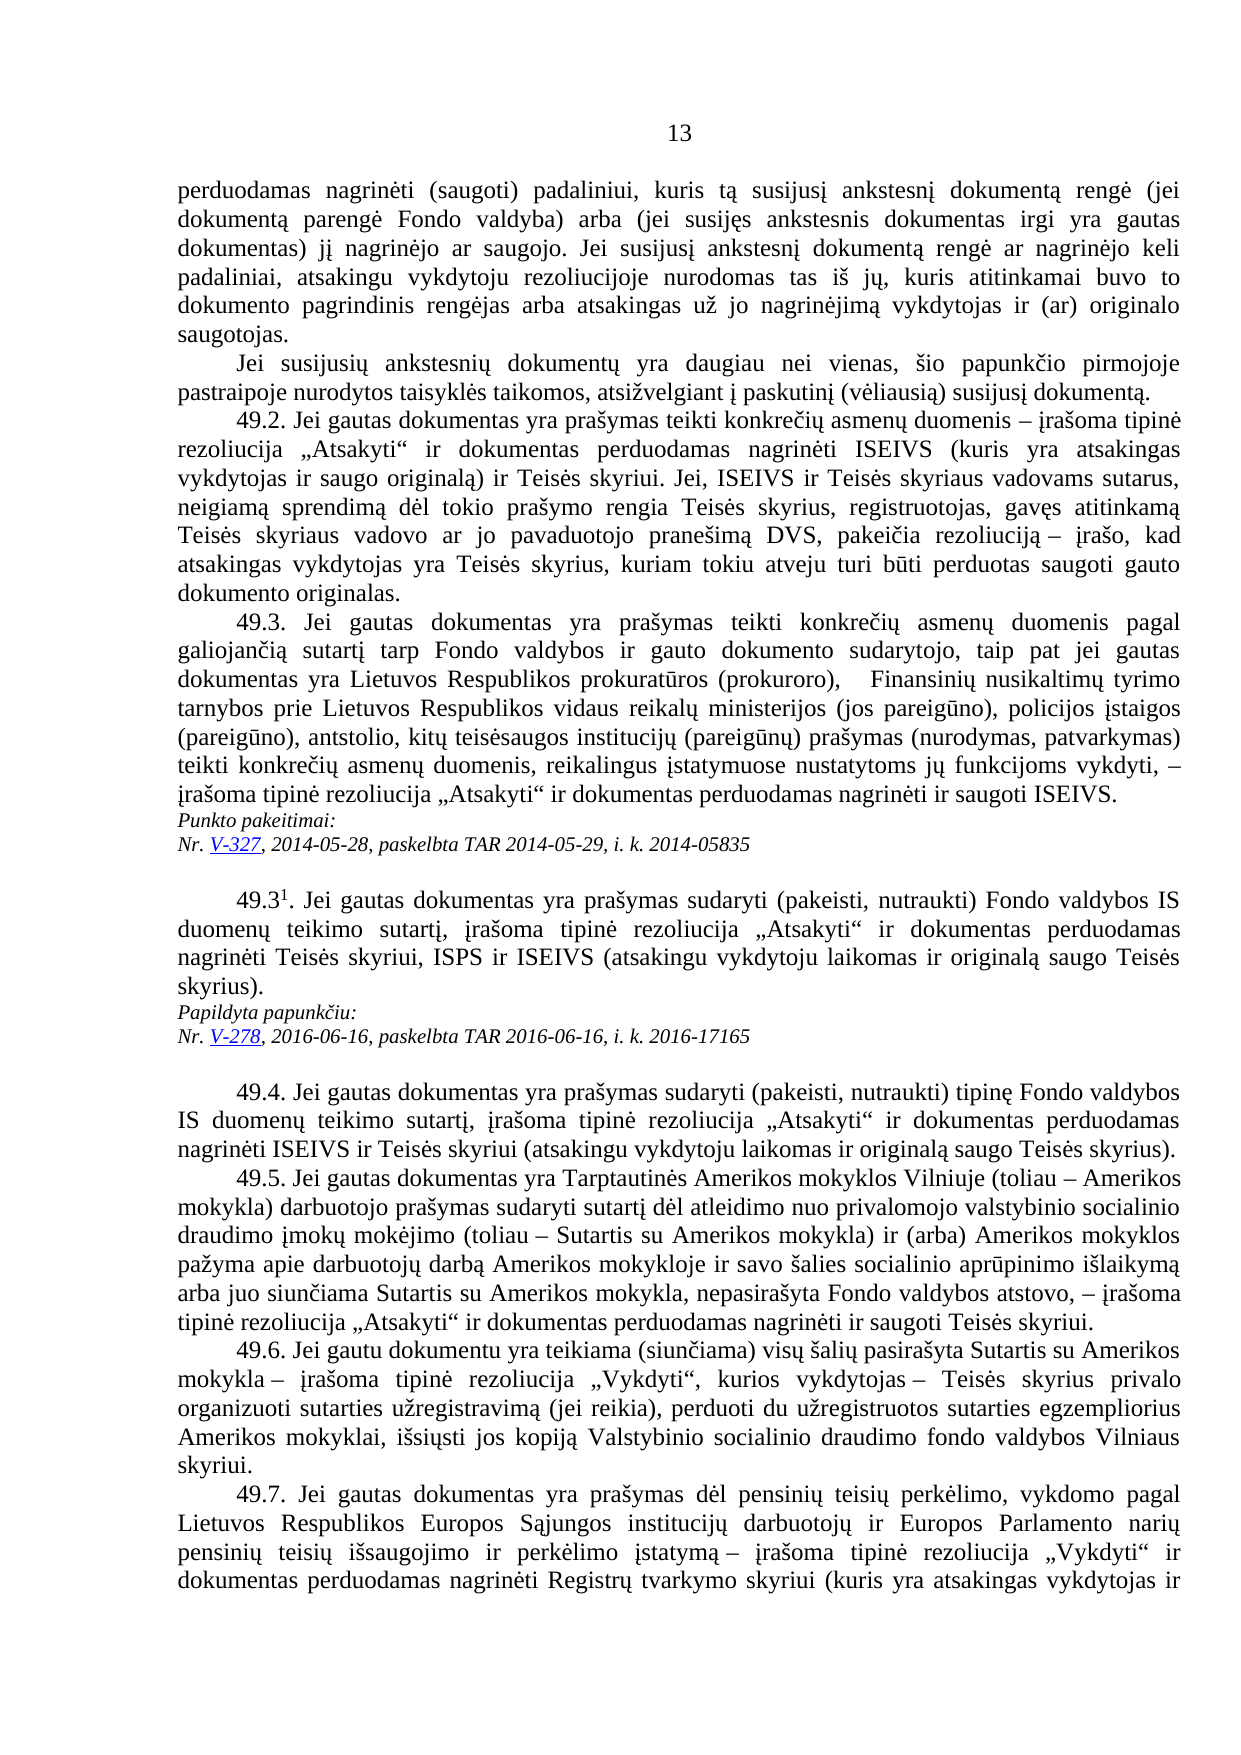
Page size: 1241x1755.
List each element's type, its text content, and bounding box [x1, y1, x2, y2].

text Jei susijusių ankstesnių dokumentų yra daugiau nei vienas, šio papunkčio pirmojoje pastraipoje nurodytos taisyklės taikomos, atsižvelgiant į paskutinį (vėliausią) susijusį dokumentą. [177, 348, 1181, 406]
text 49.3. Jei gautas dokumentas yra prašymas teikti konkrečių asmenų duomenis pagal galiojančią sutartį tarp Fondo valdybos ir gauto dokumento sudarytojo, taip pat jei gautas dokumentas yra Lietuvos Respublikos prokuratūros (prokuroro), Finansinių nusikaltimų tyrimo tarnybos prie Lietuvos Respublikos vidaus reikalų ministerijos (jos pareigūno), policijos įstaigos (pareigūno), antstolio, kitų teisėsaugos institucijų (pareigūnų) prašymas (nurodymas, patvarkymas) teikti konkrečių asmenų duomenis, reikalingus įstatymuose nustatytoms jų funkcijoms vykdyti, – įrašoma tipinė rezoliucija „Atsakyti“ ir dokumentas perduodamas nagrinėti ir saugoti ISEIVS. [177, 607, 1181, 808]
text 49.5. Jei gautas dokumentas yra Tarptautinės Amerikos mokyklos Vilniuje (toliau – Amerikos mokykla) darbuotojo prašymas sudaryti sutartį dėl atleidimo nuo privalomojo valstybinio socialinio draudimo įmokų mokėjimo (toliau – Sutartis su Amerikos mokykla) ir (arba) Amerikos mokyklos pažyma apie darbuotojų darbą Amerikos mokykloje ir savo šalies socialinio aprūpinimo išlaikymą arba juo siunčiama Sutartis su Amerikos mokykla, nepasirašyta Fondo valdybos atstovo, – įrašoma tipinė rezoliucija „Atsakyti“ ir dokumentas perduodamas nagrinėti ir saugoti Teisės skyriui. [177, 1163, 1181, 1336]
text 49.31. Jei gautas dokumentas yra prašymas sudaryti (pakeisti, nutraukti) Fondo valdybos IS duomenų teikimo sutartį, įrašoma tipinė rezoliucija „Atsakyti“ ir dokumentas perduodamas nagrinėti Teisės skyriui, ISPS ir ISEIVS (atsakingu vykdytoju laikomas ir originalą saugo Teisės skyrius). [177, 885, 1181, 1000]
text Nr. V-327, 2014-05-28, paskelbta TAR 2014-05-29, i. k. 2014-05835 [177, 832, 1181, 856]
text perduodamas nagrinėti (saugoti) padaliniui, kuris tą susijusį ankstesnį dokumentą rengė (jei dokumentą parengė Fondo valdyba) arba (jei susijęs ankstesnis dokumentas irgi yra gautas dokumentas) jį nagrinėjo ar saugojo. Jei susijusį ankstesnį dokumentą rengė ar nagrinėjo keli padaliniai, atsakingu vykdytoju rezoliucijoje nurodomas tas iš jų, kuris atitinkamai buvo to dokumento pagrindinis rengėjas arba atsakingas už jo nagrinėjimą vykdytojas ir (ar) originalo saugotojas. [177, 176, 1181, 348]
text 49.6. Jei gautu dokumentu yra teikiama (siunčiama) visų šalių pasirašyta Sutartis su Amerikos mokykla – įrašoma tipinė rezoliucija „Vykdyti“, kurios vykdytojas – Teisės skyrius privalo organizuoti sutarties užregistravimą (jei reikia), perduoti du užregistruotos sutarties egzempliorius Amerikos mokyklai, išsiųsti jos kopiją Valstybinio socialinio draudimo fondo valdybos Vilniaus skyriui. [177, 1336, 1181, 1479]
text 49.2. Jei gautas dokumentas yra prašymas teikti konkrečių asmenų duomenis – įrašoma tipinė rezoliucija „Atsakyti“ ir dokumentas perduodamas nagrinėti ISEIVS (kuris yra atsakingas vykdytojas ir saugo originalą) ir Teisės skyriui. Jei, ISEIVS ir Teisės skyriaus vadovams sutarus, neigiamą sprendimą dėl tokio prašymo rengia Teisės skyrius, registruotojas, gavęs atitinkamą Teisės skyriaus vadovo ar jo pavaduotojo pranešimą DVS, pakeičia rezoliuciją – įrašo, kad atsakingas vykdytojas yra Teisės skyrius, kuriam tokiu atveju turi būti perduotas saugoti gauto dokumento originalas. [177, 406, 1181, 607]
text 49.7. Jei gautas dokumentas yra prašymas dėl pensinių teisių perkėlimo, vykdomo pagal Lietuvos Respublikos Europos Sąjungos institucijų darbuotojų ir Europos Parlamento narių pensinių teisių išsaugojimo ir perkėlimo įstatymą – įrašoma tipinė rezoliucija „Vykdyti“ ir dokumentas perduodamas nagrinėti Registrų tvarkymo skyriui (kuris yra atsakingas vykdytojas ir [177, 1479, 1181, 1594]
text Punkto pakeitimai: [177, 808, 1181, 832]
text Nr. V-278, 2016-06-16, paskelbta TAR 2016-06-16, i. k. 2016-17165 [177, 1024, 1181, 1048]
text Papildyta papunkčiu: [177, 1000, 1181, 1024]
text 49.4. Jei gautas dokumentas yra prašymas sudaryti (pakeisti, nutraukti) tipinę Fondo valdybos IS duomenų teikimo sutartį, įrašoma tipinė rezoliucija „Atsakyti“ ir dokumentas perduodamas nagrinėti ISEIVS ir Teisės skyriui (atsakingu vykdytoju laikomas ir originalą saugo Teisės skyrius). [177, 1077, 1181, 1163]
